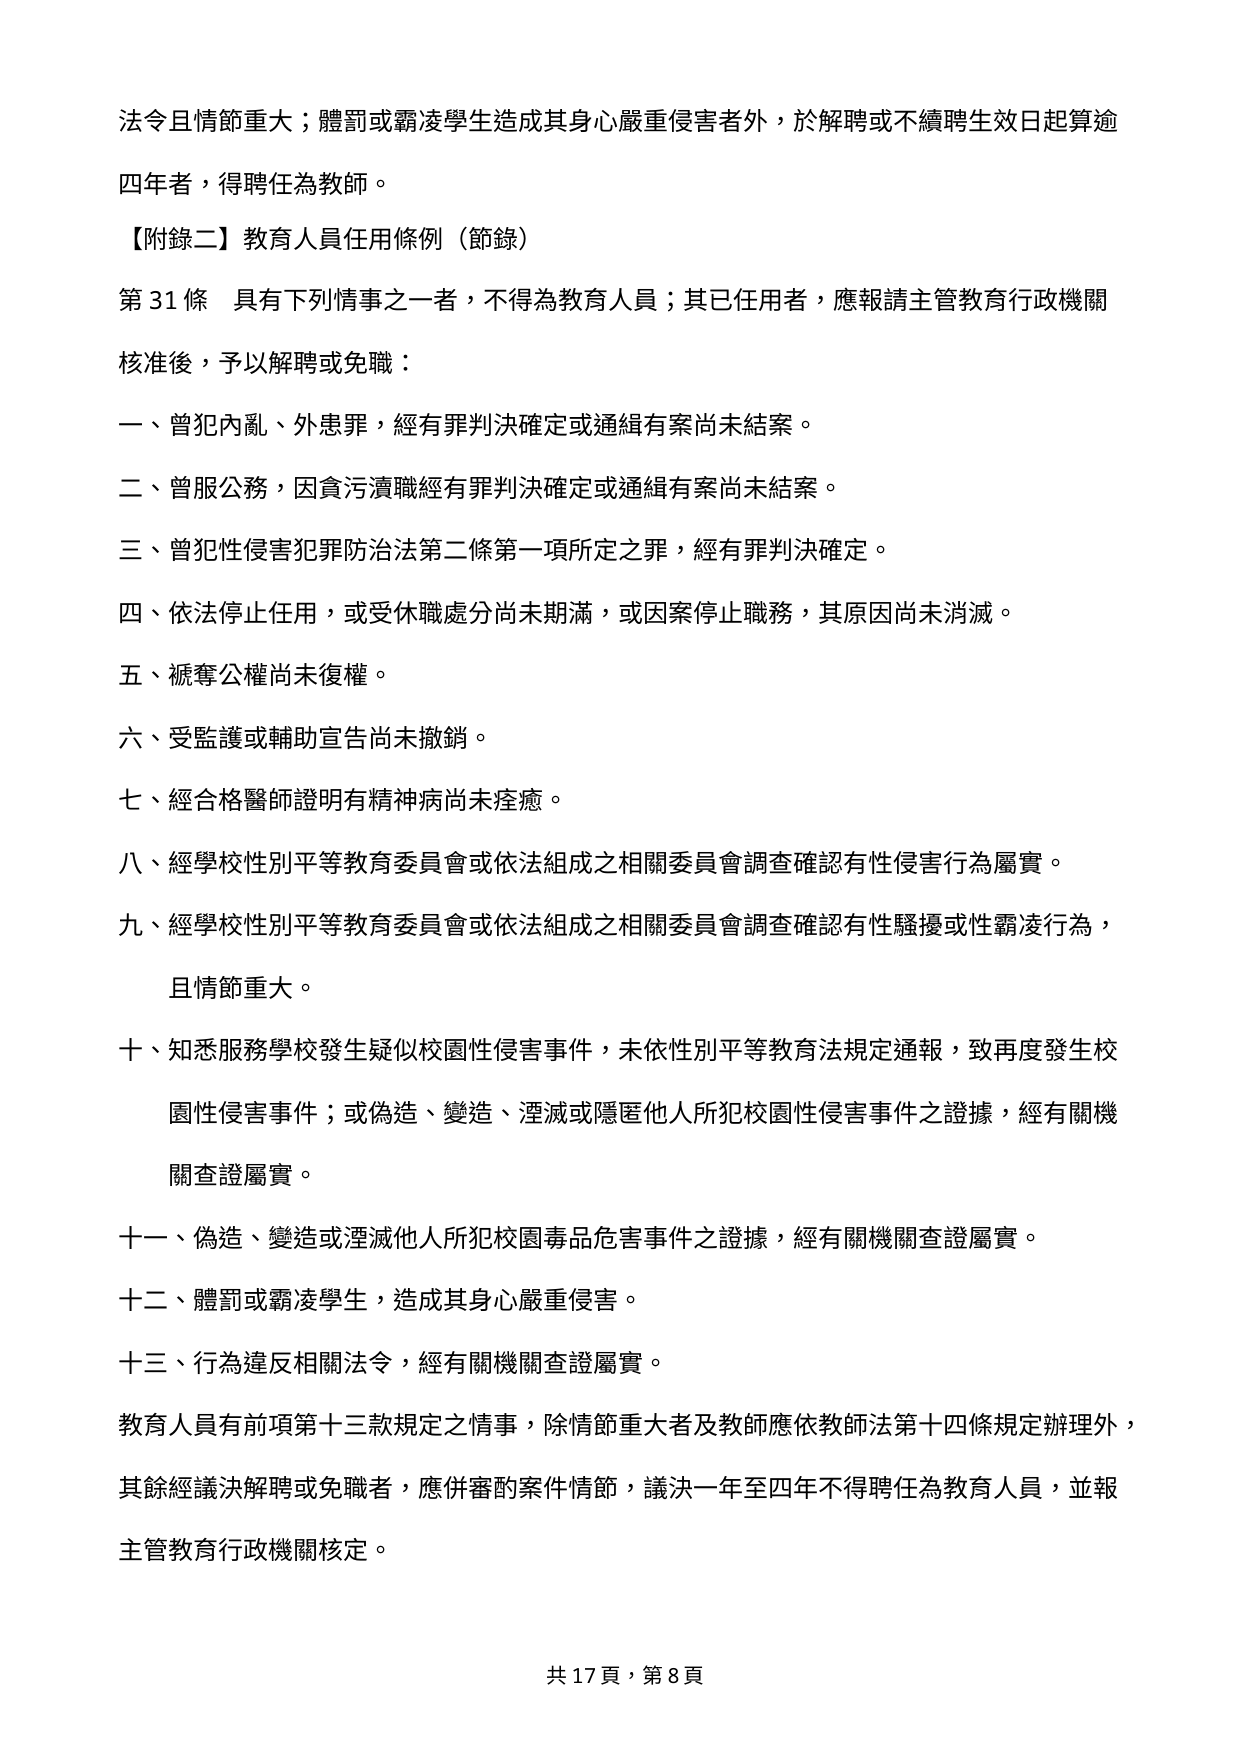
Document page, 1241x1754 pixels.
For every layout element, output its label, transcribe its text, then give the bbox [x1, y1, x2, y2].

text 十、知悉服務學校發生疑似校園性侵害事件，未依性別平等教育法規定通報，致再度發生校園性侵害事件；或偽造、變造、湮滅或隱匿他人所犯校園性侵害事件之證據，經有關機關查證屬實。 [118, 1007, 1122, 1195]
text 七、經合格醫師證明有精神病尚未痊癒。 [118, 757, 1122, 820]
text 一、曾犯內亂、外患罪，經有罪判決確定或通緝有案尚未結案。 [118, 382, 1122, 445]
text 第31條 具有下列情事之一者，不得為教育人員；其已任用者，應報請主管教育行政機關核准後，予以解聘或免職： [118, 257, 1122, 382]
text 十一、偽造、變造或湮滅他人所犯校園毒品危害事件之證據，經有關機關查證屬實。 [118, 1195, 1122, 1257]
text 四、依法停止任用，或受休職處分尚未期滿，或因案停止職務，其原因尚未消滅。 [118, 570, 1122, 632]
text 二、曾服公務，因貪污瀆職經有罪判決確定或通緝有案尚未結案。 [118, 445, 1122, 507]
text 教育人員有前項第十三款規定之情事，除情節重大者及教師應依教師法第十四條規定辦理外，其餘經議決解聘或免職者，應併審酌案件情節，議決一年至四年不得聘任為教育人員，並報主管教育行政機關核定。 [118, 1382, 1122, 1570]
text 法令且情節重大；體罰或霸凌學生造成其身心嚴重侵害者外，於解聘或不續聘生效日起算逾四年者，得聘任為教師。 [118, 78, 1122, 203]
text 九、經學校性別平等教育委員會或依法組成之相關委員會調查確認有性騷擾或性霸凌行為，且情節重大。 [118, 882, 1122, 1007]
text 八、經學校性別平等教育委員會或依法組成之相關委員會調查確認有性侵害行為屬實。 [118, 820, 1122, 882]
text 三、曾犯性侵害犯罪防治法第二條第一項所定之罪，經有罪判決確定。 [118, 507, 1122, 570]
text 十二、體罰或霸凌學生，造成其身心嚴重侵害。 [118, 1257, 1122, 1320]
text 十三、行為違反相關法令，經有關機關查證屬實。 [118, 1320, 1122, 1382]
text 【附錄二】教育人員任用條例（節錄） [118, 216, 1122, 257]
text 六、受監護或輔助宣告尚未撤銷。 [118, 695, 1122, 757]
text 五、褫奪公權尚未復權。 [118, 632, 1122, 695]
